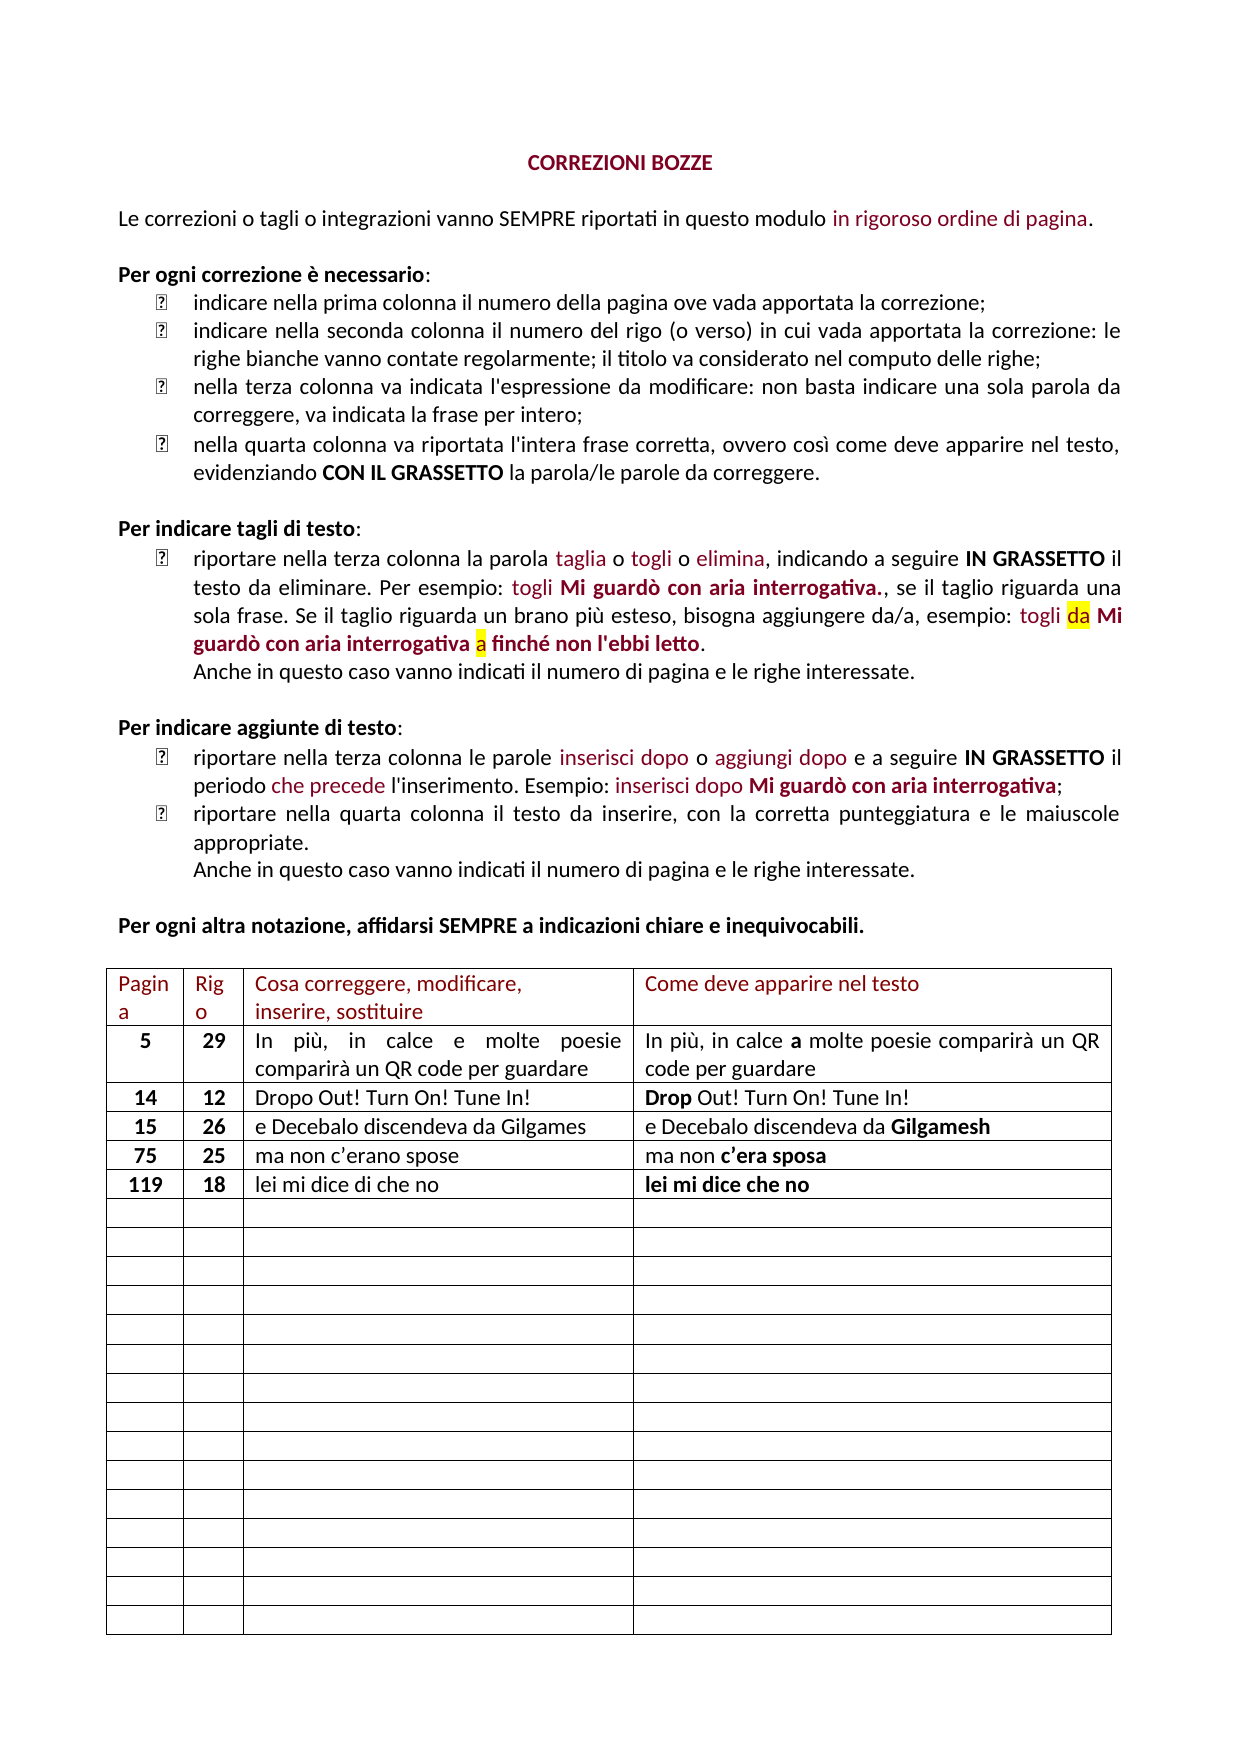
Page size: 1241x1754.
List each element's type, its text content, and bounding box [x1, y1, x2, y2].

table_cell e Decebalo discendeva da Gilgamesh [634, 1112, 1111, 1140]
table_cell [184, 1519, 243, 1547]
table_cell 25 [184, 1141, 243, 1169]
table_cell [244, 1374, 633, 1402]
table_header Pagina [107, 969, 183, 1025]
table_cell [107, 1199, 183, 1227]
table_cell [634, 1228, 1111, 1256]
table_cell 18 [184, 1170, 243, 1198]
table_cell Drop Out! Turn On! Tune In! [634, 1083, 1111, 1111]
text Per indicare tagli di testo: [118, 514, 1122, 542]
table_cell lei mi dice che no [634, 1170, 1111, 1198]
table_cell 119 [107, 1170, 183, 1198]
table_cell [184, 1577, 243, 1605]
table_cell [634, 1432, 1111, 1460]
table_cell [184, 1403, 243, 1431]
text Anche in questo caso vanno indicati il numero di pagina e le righe interessate. [193, 657, 1122, 685]
table_cell [184, 1257, 243, 1285]
table_cell [244, 1345, 633, 1372]
table_cell [184, 1606, 243, 1634]
table_cell [107, 1257, 183, 1285]
table_cell [184, 1286, 243, 1314]
table_cell [244, 1577, 633, 1605]
table_cell 15 [107, 1112, 183, 1140]
table_cell ma non c’era sposa [634, 1141, 1111, 1169]
text Per ogni correzione è necessario: [118, 260, 1122, 288]
table_cell [634, 1548, 1111, 1576]
text CORREZIONI BOZZE [118, 148, 1122, 176]
table_cell 5 [107, 1026, 183, 1082]
table_cell [634, 1490, 1111, 1518]
table_cell 75 [107, 1141, 183, 1169]
text Anche in questo caso vanno indicati il numero di pagina e le righe interessate. [193, 856, 1122, 884]
table_cell [184, 1199, 243, 1227]
list nella terza colonna va indicata l'espressione da modificare: non basta indicare una sola parola da correggere, va indicata la frase per intero; [156, 372, 1122, 428]
table_cell [244, 1432, 633, 1460]
table_cell [184, 1315, 243, 1343]
table_cell [107, 1606, 183, 1634]
table_cell [244, 1286, 633, 1314]
table_cell [244, 1403, 633, 1431]
table_cell [107, 1228, 183, 1256]
table_cell [107, 1519, 183, 1547]
table_cell [634, 1257, 1111, 1285]
table_cell [184, 1228, 243, 1256]
list nella quarta colonna va riportata l'intera frase corretta, ovvero così come deve apparire nel testo, evidenziando CON IL GRASSETTO la parola/le parole da correggere. [156, 428, 1122, 486]
table_cell [244, 1461, 633, 1489]
table_cell [634, 1461, 1111, 1489]
table_cell [634, 1519, 1111, 1547]
table_cell [184, 1432, 243, 1460]
table_cell In più, in calce e molte poesie comparirà un QR code per guardare [244, 1026, 633, 1082]
table_cell [107, 1374, 183, 1402]
table_cell [634, 1286, 1111, 1314]
table_cell [107, 1490, 183, 1518]
list indicare nella seconda colonna il numero del rigo (o verso) in cui vada apportata la correzione: le righe bianche vanno contate regolarmente; il titolo va considerato nel computo delle righe; [156, 316, 1122, 372]
table_cell [634, 1345, 1111, 1372]
table_cell [107, 1548, 183, 1576]
table_cell [107, 1577, 183, 1605]
list riportare nella terza colonna la parola taglia o togli o elimina, indicando a seguire IN GRASSETTO il testo da eliminare. Per esempio: togli Mi guardò con aria interrogativa., se il taglio riguarda una sola frase. Se il taglio riguarda un brano più esteso, bisogna aggiungere da/a, esempio: togli da Mi guardò con aria interrogativa a finché non l'ebbi letto. [156, 542, 1122, 657]
table_cell [244, 1315, 633, 1343]
table_cell ma non c’erano spose [244, 1141, 633, 1169]
table_cell [244, 1606, 633, 1634]
table_cell [634, 1577, 1111, 1605]
table_cell 14 [107, 1083, 183, 1111]
list indicare nella prima colonna il numero della pagina ove vada apportata la correzione; [156, 288, 1122, 316]
list riportare nella quarta colonna il testo da inserire, con la corretta punteggiatura e le maiuscole appropriate. [156, 799, 1122, 856]
table_header Rigo [184, 969, 243, 1025]
table_cell [634, 1374, 1111, 1402]
table_cell 29 [184, 1026, 243, 1082]
table_cell Dropo Out! Turn On! Tune In! [244, 1083, 633, 1111]
table_header Cosa correggere, modificare, inserire, sostituire [244, 969, 633, 1025]
list riportare nella terza colonna le parole inserisci dopo o aggiungi dopo e a seguire IN GRASSETTO il periodo che precede l'inserimento. Esempio: inserisci dopo Mi guardò con aria interrogativa; [156, 741, 1122, 799]
table_cell [184, 1461, 243, 1489]
text Per indicare aggiunte di testo: [118, 713, 1122, 741]
table_cell [107, 1403, 183, 1431]
table_cell [107, 1345, 183, 1372]
table_cell 26 [184, 1112, 243, 1140]
table_cell e Decebalo discendeva da Gilgames [244, 1112, 633, 1140]
table_cell [107, 1461, 183, 1489]
table_cell [107, 1432, 183, 1460]
table_cell [244, 1228, 633, 1256]
table_cell [184, 1490, 243, 1518]
table_cell [634, 1199, 1111, 1227]
table_cell lei mi dice di che no [244, 1170, 633, 1198]
table_cell [244, 1490, 633, 1518]
table_cell [184, 1345, 243, 1372]
table_cell 12 [184, 1083, 243, 1111]
table_cell [107, 1315, 183, 1343]
text Le correzioni o tagli o integrazioni vanno SEMPRE riportati in questo modulo in rigoroso ordine di pagina. [118, 204, 1122, 232]
table_cell [107, 1286, 183, 1314]
table_cell [634, 1403, 1111, 1431]
table_cell [184, 1374, 243, 1402]
text Per ogni altra notazione, affidarsi SEMPRE a indicazioni chiare e inequivocabili. [118, 912, 1122, 940]
table_cell [244, 1519, 633, 1547]
table_cell In più, in calce a molte poesie comparirà un QR code per guardare [634, 1026, 1111, 1082]
table_cell [244, 1548, 633, 1576]
table_cell [634, 1606, 1111, 1634]
table_cell [244, 1257, 633, 1285]
table_cell [184, 1548, 243, 1576]
table_cell [244, 1199, 633, 1227]
table_cell [634, 1315, 1111, 1343]
table_header Come deve apparire nel testo [634, 969, 1111, 1025]
